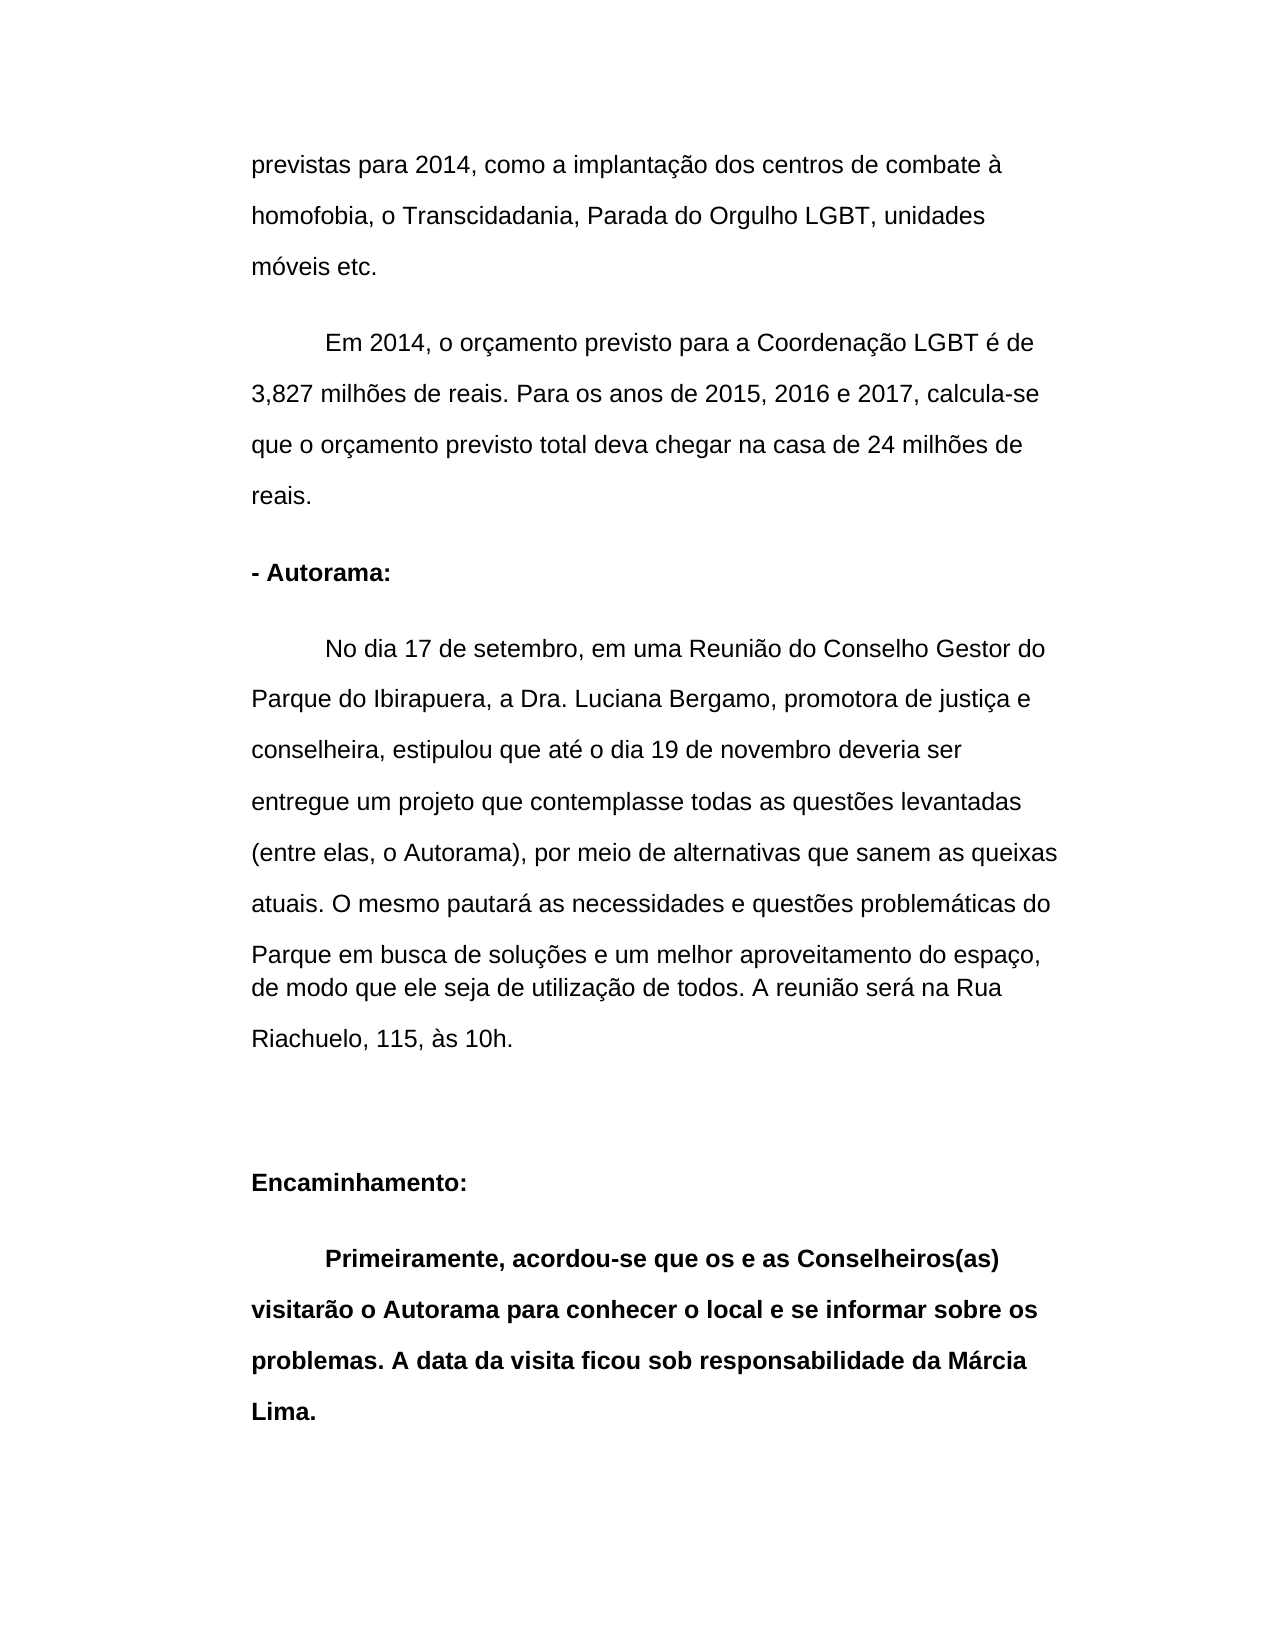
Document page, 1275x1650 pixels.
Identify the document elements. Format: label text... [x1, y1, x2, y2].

text No dia 17 de setembro, em uma Reunião do Conselho Gestor do [325, 633, 1097, 662]
text problemas. A data da visita ficou sob responsabilidade da Márcia [251, 1346, 1097, 1375]
text entregue um projeto que contemplasse todas as questões levantadas [251, 787, 1097, 816]
text Parque do Ibirapuera, a Dra. Luciana Bergamo, promotora de justiça e [251, 684, 1097, 713]
text Riachuelo, 115, às 10h. [251, 1024, 548, 1052]
text reais. [251, 481, 347, 510]
text Primeiramente, acordou-se que os e as Conselheiros(as) [325, 1244, 1098, 1273]
text Encaminhamento: [251, 1168, 503, 1197]
text móveis etc. [251, 252, 412, 281]
text 3,827 milhões de reais. Para os anos de 2015, 2016 e 2017, calcula-se [251, 379, 1098, 408]
text - Autorama: [251, 558, 427, 586]
text atuais. O mesmo pautará as necessidades e questões problemáticas do [251, 889, 1097, 917]
text Parque em busca de soluções e um melhor aproveitamento do espaço, [251, 940, 1097, 968]
text (entre elas, o Autorama), por meio de alternativas que sanem as queixas [251, 838, 1097, 867]
text de modo que ele seja de utilização de todos. A reunião será na Rua [251, 973, 1097, 1001]
text homofobia, o Transcidadania, Parada do Orgulho LGBT, unidades [251, 201, 1097, 230]
text que o orçamento previsto total deva chegar na casa de 24 milhões de [251, 430, 1098, 459]
text visitarão o Autorama para conhecer o local e se informar sobre os [251, 1295, 1098, 1324]
text Lima. [251, 1397, 352, 1426]
text conselheira, estipulou que até o dia 19 de novembro deveria ser [251, 735, 1098, 764]
text previstas para 2014, como a implantação dos centros de combate à [251, 150, 1097, 179]
text Em 2014, o orçamento previsto para a Coordenação LGBT é de [325, 328, 1097, 357]
